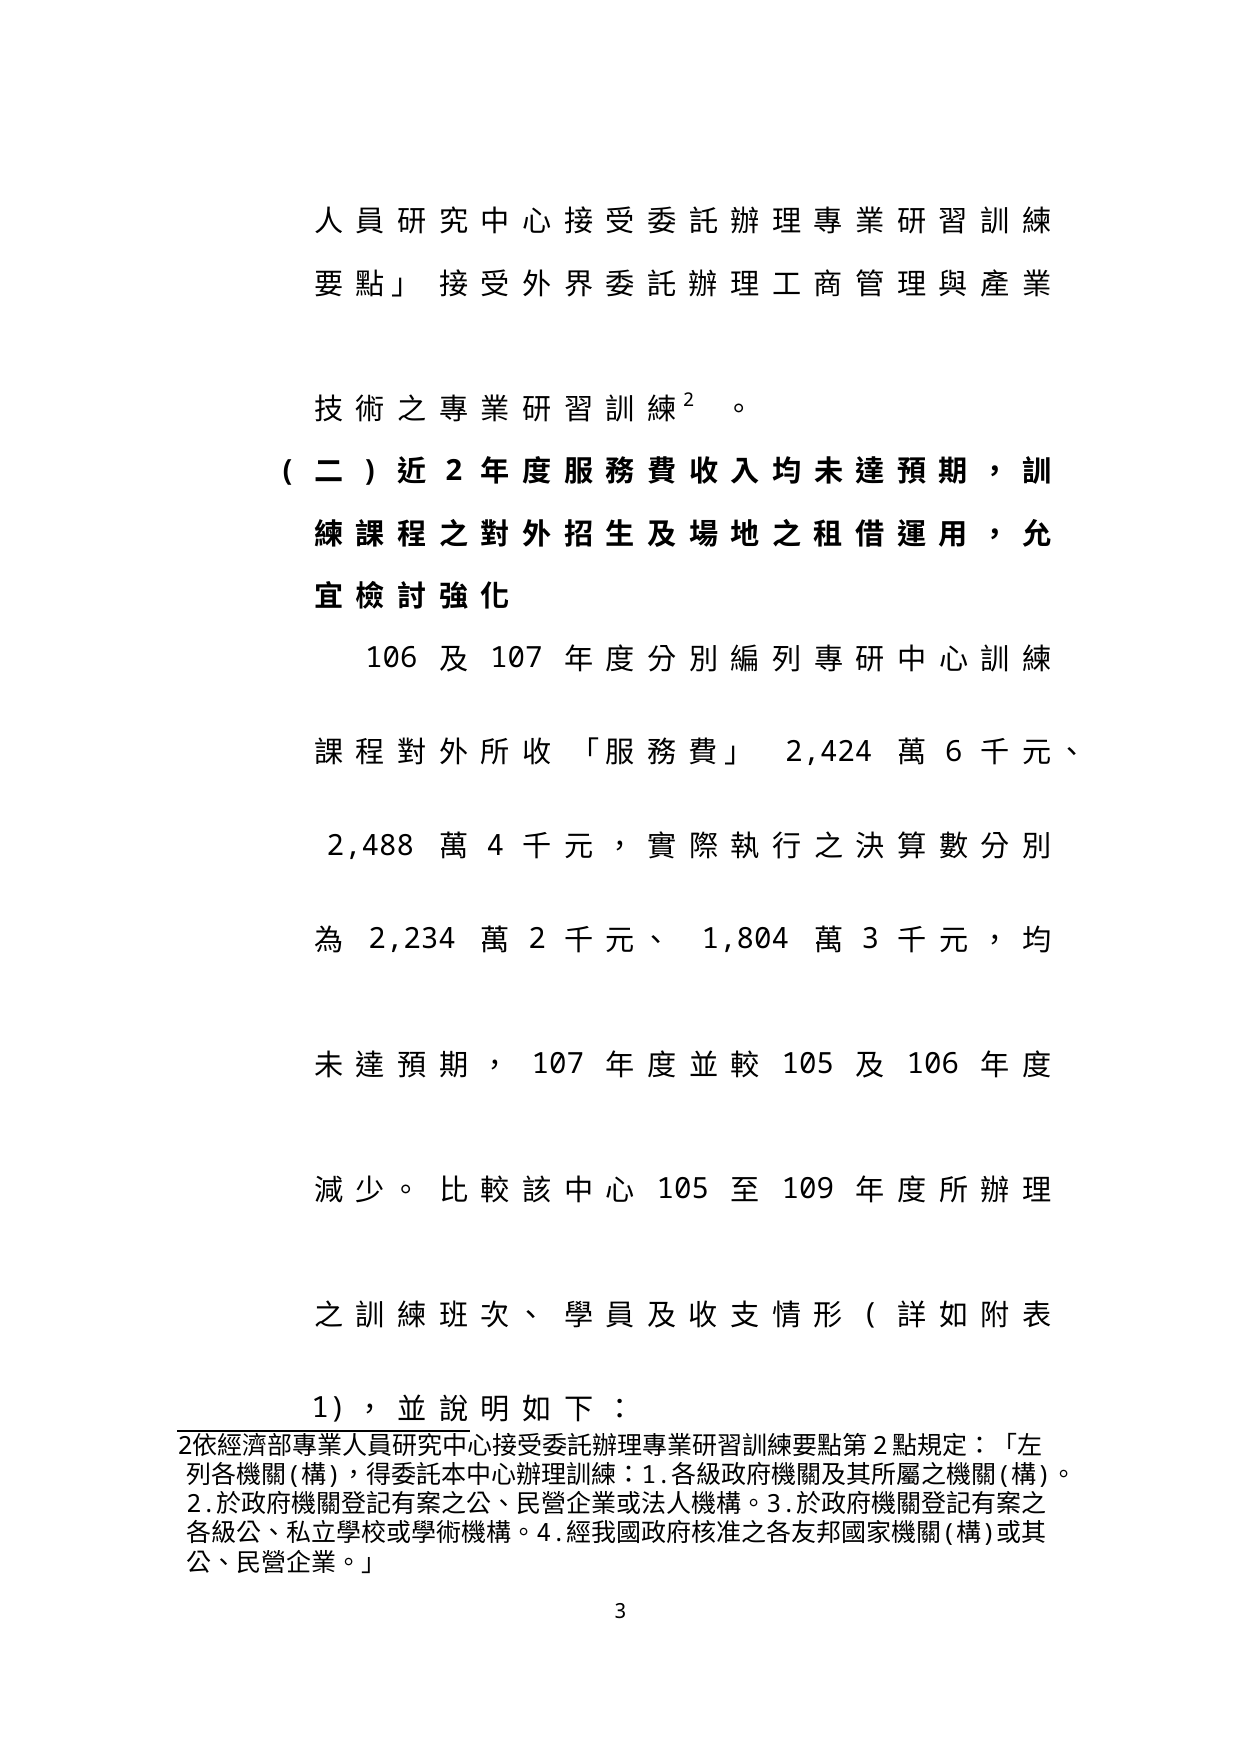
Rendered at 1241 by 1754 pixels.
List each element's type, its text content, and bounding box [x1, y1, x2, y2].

text 人員研究中心接受委託辦理專業研習訓練要點」接受外界委託辦理工商管理與產業技術之專業研習訓練。 [271, 177, 1058, 427]
text (二)近2年度服務費收入均未達預期，訓練課程之對外招生及場地之租借運用，允宜檢討強化 [242, 427, 1058, 615]
text 106及107年度分別編列專研中心訓練課程對外所收「服務費」2,424萬6千元、2,488萬4千元，實際執行之決算數分別為2,234萬2千元、1,804萬3千元，均未達預期，107年度並較105及106年度減少。比較該中心105至109年度所辦理之訓練班次、學員及收支情形(詳如附表1)，並說明如下： [271, 615, 1058, 1427]
text 依經濟部專業人員研究中心接受委託辦理專業研習訓練要點第2點規定：「左列各機關(構)，得委託本中心辦理訓練：1.各級政府機關及其所屬之機關(構)。2.於政府機關登記有案之公、民營企業或法人機構。3.於政府機關登記有案之各級公、私立學校或學術機構。4.經我國政府核准之各友邦國家機關(構)或其公、民營企業。」 [177, 1431, 1063, 1577]
